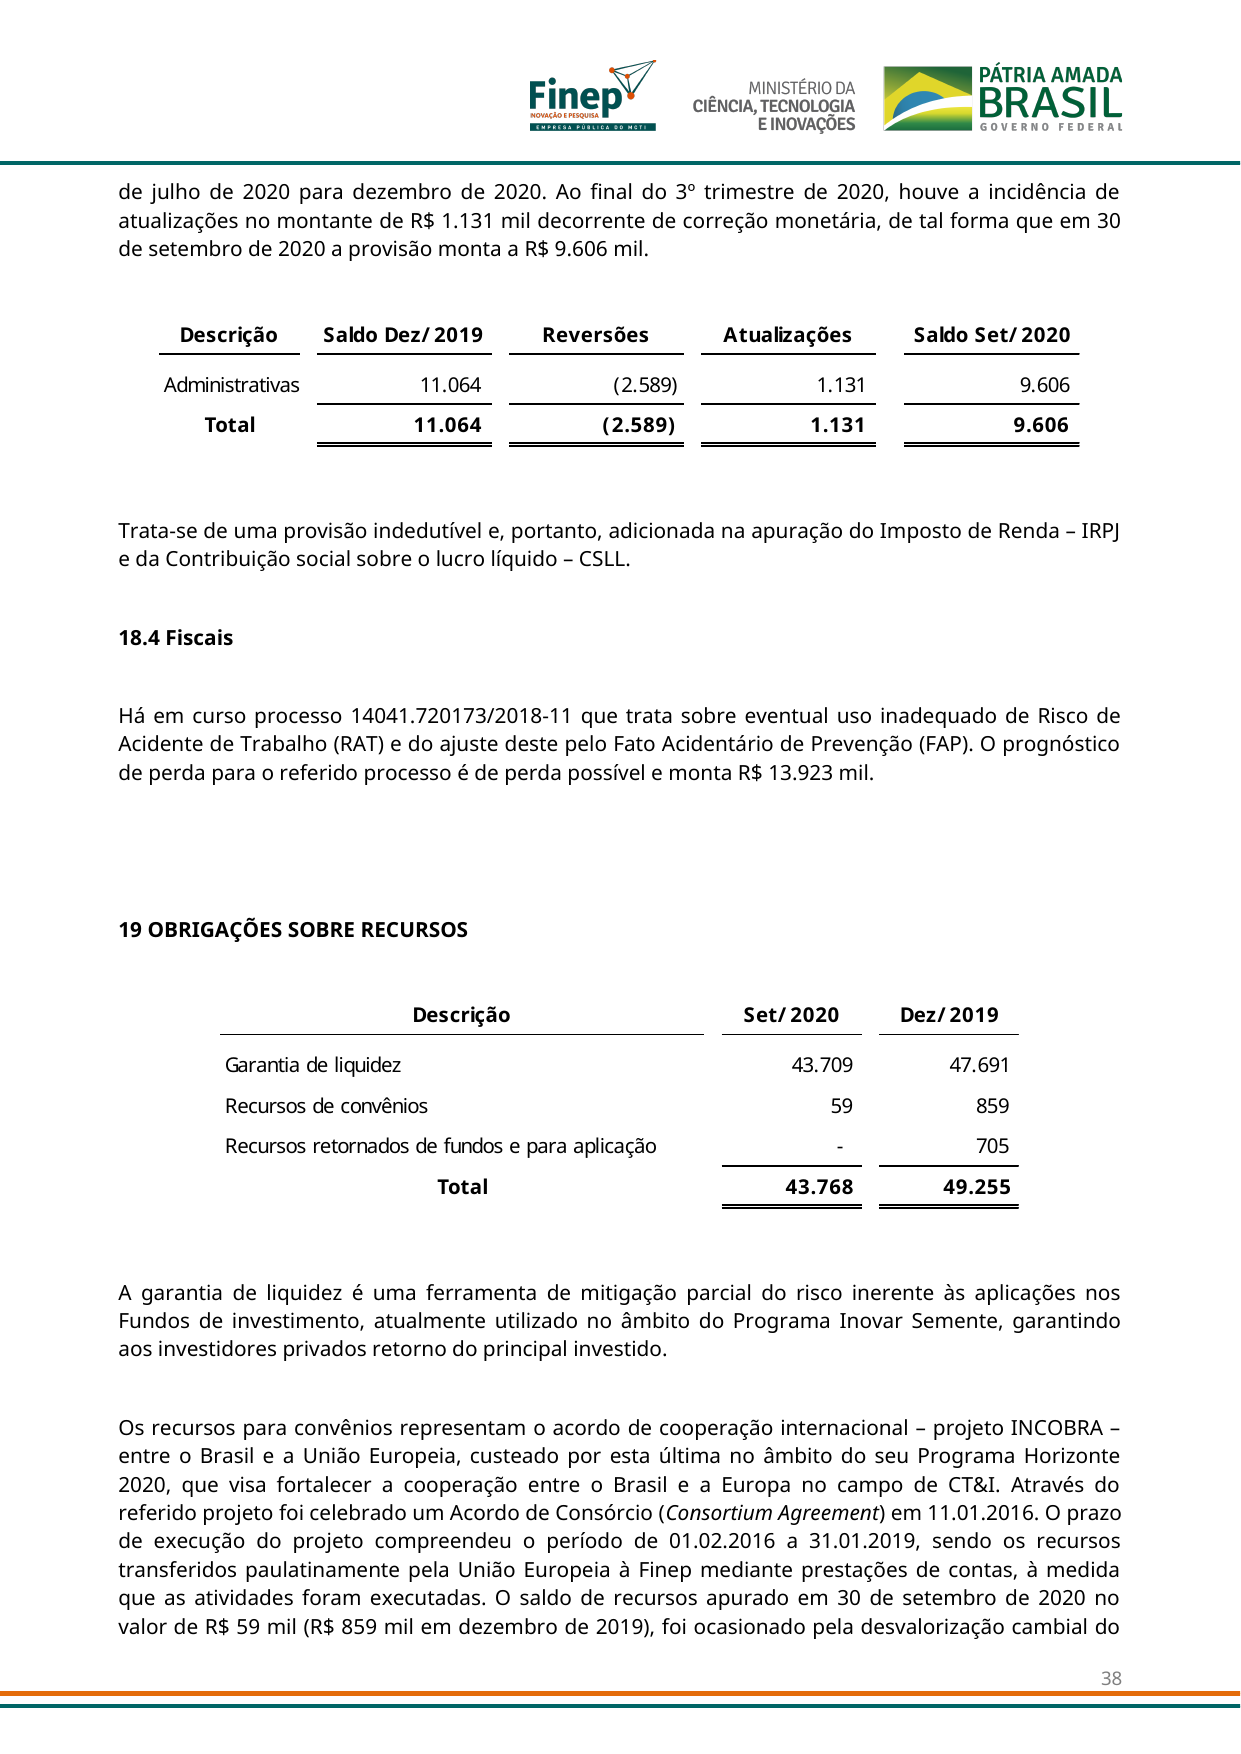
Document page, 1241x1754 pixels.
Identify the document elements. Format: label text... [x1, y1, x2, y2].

subtitle 18.4 Fiscais [118, 623, 1122, 651]
text A garantia de liquidez é uma ferramenta de mitigação parcial do risco inerente às aplicações nos Fundos de investimento, atualmente utilizado no âmbito do Programa Inovar Semente, garantindo aos investidores privados retorno do principal investido. [118, 1278, 1122, 1363]
text de julho de 2020 para dezembro de 2020. Ao final do 3º trimestre de 2020, houve a incidência de atualizações no montante de R$ 1.131 mil decorrente de correção monetária, de tal forma que em 30 de setembro de 2020 a provisão monta a R$ 9.606 mil. [118, 177, 1122, 263]
subtitle 19 OBRIGAÇÕES SOBRE RECURSOS [118, 915, 1122, 943]
text Os recursos para convênios representam o acordo de cooperação internacional – projeto INCOBRA – entre o Brasil e a União Europeia, custeado por esta última no âmbito do seu Programa Horizonte 2020, que visa fortalecer a cooperação entre o Brasil e a Europa no campo de CT&I. Através do referido projeto foi celebrado um Acordo de Consórcio (Consortium Agreement) em 11.01.2016. O prazo de execução do projeto compreendeu o período de 01.02.2016 a 31.01.2019, sendo os recursos transferidos paulatinamente pela União Europeia à Finep mediante prestações de contas, à medida que as atividades foram executadas. O saldo de recursos apurado em 30 de setembro de 2020 no valor de R$ 59 mil (R$ 859 mil em dezembro de 2019), foi ocasionado pela desvalorização cambial do [118, 1413, 1122, 1640]
picture [530, 60, 1123, 134]
text Há em curso processo 14041.720173/2018-11 que trata sobre eventual uso inadequado de Risco de Acidente de Trabalho (RAT) e do ajuste deste pelo Fato Acidentário de Prevenção (FAP). O prognóstico de perda para o referido processo é de perda possível e monta R$ 13.923 mil. [118, 701, 1122, 786]
text Trata-se de uma provisão indedutível e, portanto, adicionada na apuração do Imposto de Renda – IRPJ e da Contribuição social sobre o lucro líquido – CSLL. [118, 516, 1122, 573]
